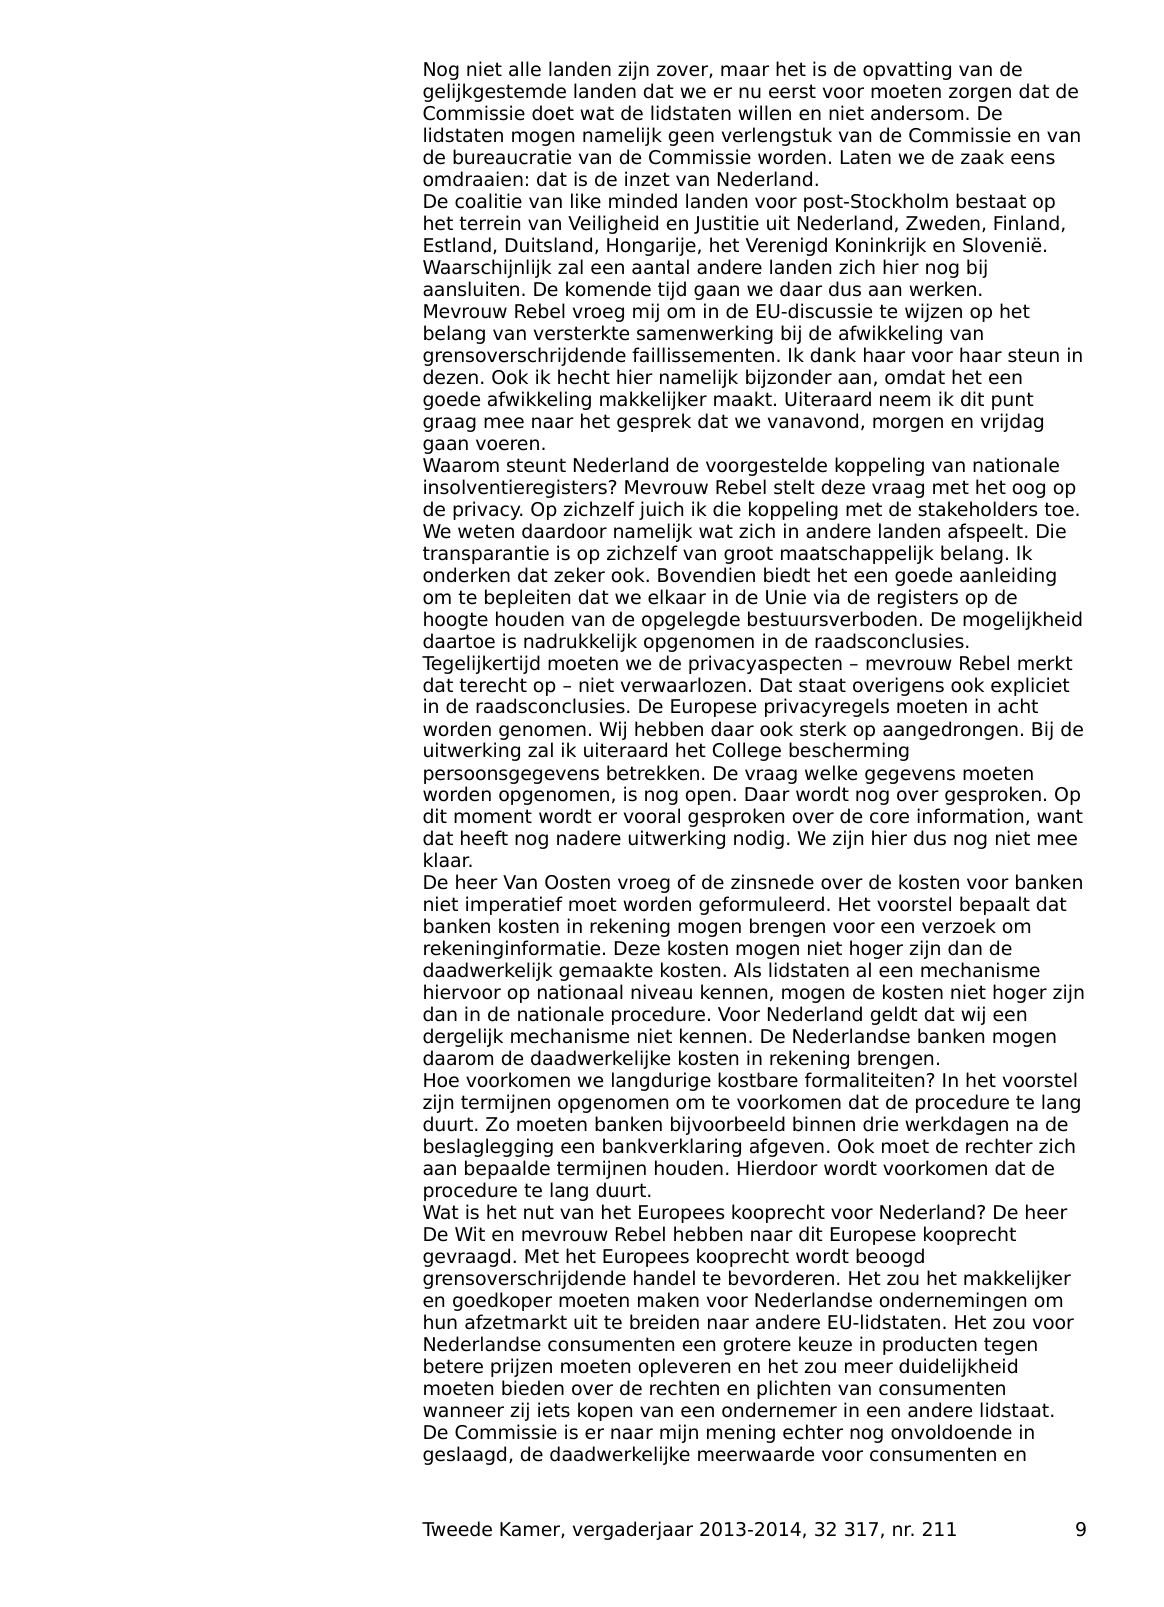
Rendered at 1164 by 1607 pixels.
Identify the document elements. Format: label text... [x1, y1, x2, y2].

text Mevrouw Rebel vroeg mij om in de EU-discussie te wijzen op het belang van versterkte samenwerking bij de afwikkeling van grensoverschrijdende faillissementen. Ik dank haar voor haar steun in dezen. Ook ik hecht hier namelijk bijzonder aan, omdat het een goede afwikkeling makkelijker maakt. Uiteraard neem ik dit punt graag mee naar het gesprek dat we vanavond, morgen en vrijdag gaan voeren. [422, 301, 1087, 455]
text Waarom steunt Nederland de voorgestelde koppeling van nationale insolventieregisters? Mevrouw Rebel stelt deze vraag met het oog op de privacy. Op zichzelf juich ik die koppeling met de stakeholders toe. We weten daardoor namelijk wat zich in andere landen afspeelt. Die transparantie is op zichzelf van groot maatschappelijk belang. Ik onderken dat zeker ook. Bovendien biedt het een goede aanleiding om te bepleiten dat we elkaar in de Unie via de registers op de hoogte houden van de opgelegde bestuursverboden. De mogelijkheid daartoe is nadrukkelijk opgenomen in de raadsconclusies. Tegelijkertijd moeten we de privacyaspecten – mevrouw Rebel merkt dat terecht op – niet verwaarlozen. Dat staat overigens ook expliciet in de raadsconclusies. De Europese privacyregels moeten in acht worden genomen. Wij hebben daar ook sterk op aangedrongen. Bij de uitwerking zal ik uiteraard het College bescherming persoonsgegevens betrekken. De vraag welke gegevens moeten worden opgenomen, is nog open. Daar wordt nog over gesproken. Op dit moment wordt er vooral gesproken over de core information, want dat heeft nog nadere uitwerking nodig. We zijn hier dus nog niet mee klaar. [422, 455, 1087, 872]
text Wat is het nut van het Europees kooprecht voor Nederland? De heer De Wit en mevrouw Rebel hebben naar dit Europese kooprecht gevraagd. Met het Europees kooprecht wordt beoogd grensoverschrijdende handel te bevorderen. Het zou het makkelijker en goedkoper moeten maken voor Nederlandse ondernemingen om hun afzetmarkt uit te breiden naar andere EU-lidstaten. Het zou voor Nederlandse consumenten een grotere keuze in producten tegen betere prijzen moeten opleveren en het zou meer duidelijkheid moeten bieden over de rechten en plichten van consumenten wanneer zij iets kopen van een ondernemer in een andere lidstaat. De Commissie is er naar mijn mening echter nog onvoldoende in geslaagd, de daadwerkelijke meerwaarde voor consumenten en [422, 1202, 1087, 1466]
text De heer Van Oosten vroeg of de zinsnede over de kosten voor banken niet imperatief moet worden geformuleerd. Het voorstel bepaalt dat banken kosten in rekening mogen brengen voor een verzoek om rekeninginformatie. Deze kosten mogen niet hoger zijn dan de daadwerkelijk gemaakte kosten. Als lidstaten al een mechanisme hiervoor op nationaal niveau kennen, mogen de kosten niet hoger zijn dan in de nationale procedure. Voor Nederland geldt dat wij een dergelijk mechanisme niet kennen. De Nederlandse banken mogen daarom de daadwerkelijke kosten in rekening brengen. [422, 872, 1087, 1070]
text Nog niet alle landen zijn zover, maar het is de opvatting van de gelijkgestemde landen dat we er nu eerst voor moeten zorgen dat de Commissie doet wat de lidstaten willen en niet andersom. De lidstaten mogen namelijk geen verlengstuk van de Commissie en van de bureaucratie van de Commissie worden. Laten we de zaak eens omdraaien: dat is de inzet van Nederland. [422, 59, 1087, 191]
text De coalitie van like minded landen voor post-Stockholm bestaat op het terrein van Veiligheid en Justitie uit Nederland, Zweden, Finland, Estland, Duitsland, Hongarije, het Verenigd Koninkrijk en Slovenië. Waarschijnlijk zal een aantal andere landen zich hier nog bij aansluiten. De komende tijd gaan we daar dus aan werken. [422, 191, 1087, 301]
text Hoe voorkomen we langdurige kostbare formaliteiten? In het voorstel zijn termijnen opgenomen om te voorkomen dat de procedure te lang duurt. Zo moeten banken bijvoorbeeld binnen drie werkdagen na de beslaglegging een bankverklaring afgeven. Ook moet de rechter zich aan bepaalde termijnen houden. Hierdoor wordt voorkomen dat de procedure te lang duurt. [422, 1070, 1087, 1202]
